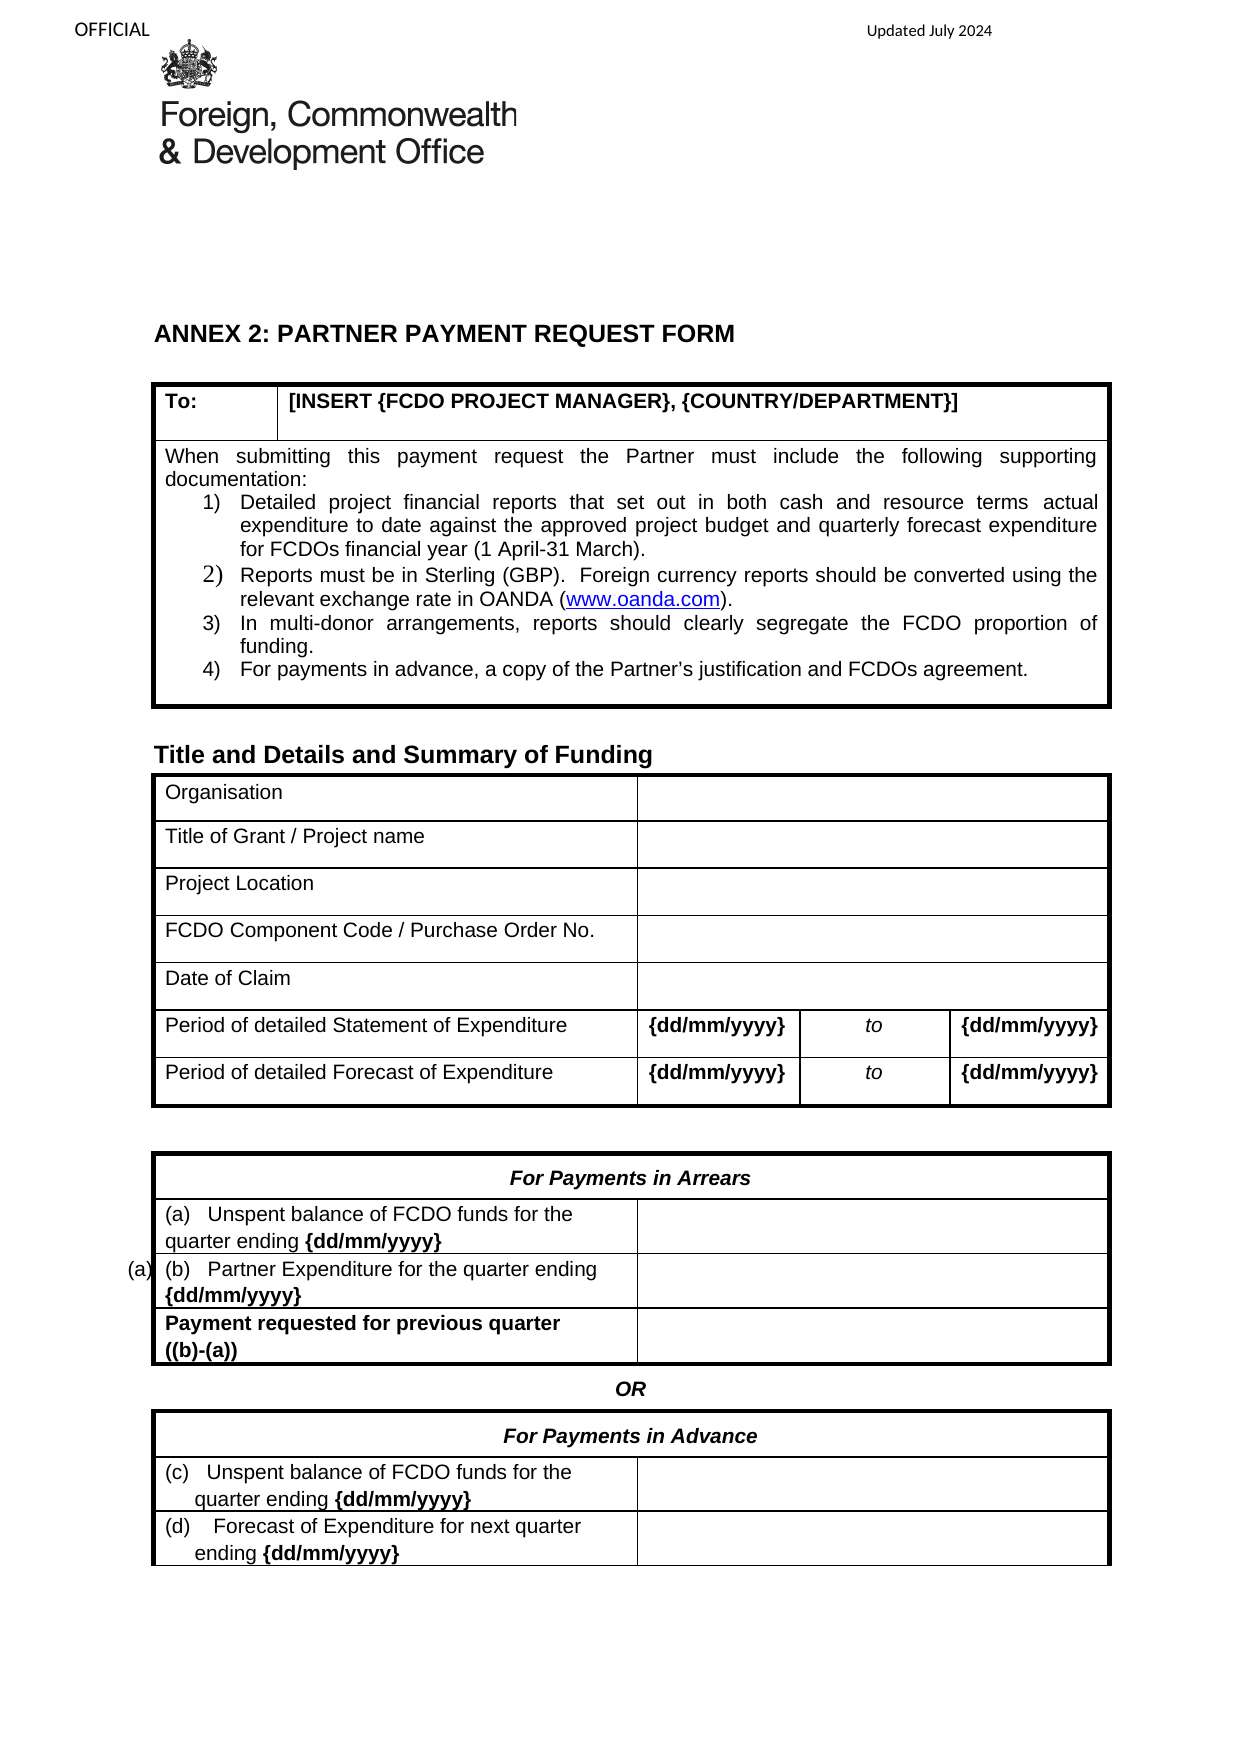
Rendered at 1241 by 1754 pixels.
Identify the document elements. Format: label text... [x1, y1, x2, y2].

table_cell (b) Partner Expenditure for the quarter ending {dd/mm/yyyy} [156, 1254, 637, 1307]
table_cell [638, 963, 1107, 1009]
table_cell [638, 869, 1107, 914]
table_cell [638, 1512, 1107, 1565]
table_cell {dd/mm/yyyy} [951, 1058, 1107, 1104]
table_cell For Payments in Arrears [156, 1156, 1107, 1198]
table_cell Payment requested for previous quarter ((b)-(a)) [156, 1309, 637, 1361]
table_cell Period of detailed Statement of Expenditure [156, 1011, 637, 1056]
table_cell {dd/mm/yyyy} [638, 1058, 799, 1104]
table_cell Title of Grant / Project name [156, 822, 637, 867]
table_header Organisation [156, 777, 637, 820]
subtitle ANNEX 2: PARTNER PAYMENT REQUEST FORM [153, 320, 1087, 348]
table_cell Project Location [156, 869, 637, 914]
table_cell (d) Forecast of Expenditure for next quarter ending {dd/mm/yyyy} [156, 1512, 637, 1565]
table_header To: [156, 387, 277, 440]
table_cell Period of detailed Forecast of Expenditure [156, 1058, 637, 1104]
table_header [638, 777, 1107, 820]
table_cell [638, 1309, 1107, 1361]
table_cell [638, 1254, 1107, 1307]
table_cell FCDO Component Code / Purchase Order No. [156, 916, 637, 962]
table_cell to [801, 1058, 949, 1104]
table_cell [638, 1200, 1107, 1253]
table_cell [638, 916, 1107, 962]
table_cell {dd/mm/yyyy} [951, 1011, 1107, 1056]
table_cell OR [154, 1366, 1109, 1409]
picture [157, 39, 517, 170]
table_cell (c) Unspent balance of FCDO funds for the quarter ending {dd/mm/yyyy} [156, 1458, 637, 1510]
table_cell For Payments in Advance [156, 1413, 1107, 1456]
table_cell {dd/mm/yyyy} [638, 1011, 799, 1056]
table_cell Date of Claim [156, 963, 637, 1009]
table_cell to [801, 1011, 949, 1056]
text Title and Details and Summary of Funding [153, 741, 1087, 768]
table_cell (a) Unspent balance of FCDO funds for the quarter ending {dd/mm/yyyy} [156, 1200, 637, 1253]
table_cell [154, 1108, 1109, 1151]
table_header [INSERT {FCDO PROJECT MANAGER}, {COUNTRY/DEPARTMENT}] [278, 387, 1107, 440]
table_cell [638, 822, 1107, 867]
table_cell When submitting this payment request the Partner must include the following supporting documentation: Detailed project financial reports that set out in both cash and resource terms actual expenditure to date against the approved project budget and quarterly forecast expenditure for FCDOs financial year (1 April-31 March). Reports must be in Sterling (GBP). Foreign currency reports should be converted using the relevant exchange rate in OANDA (www.oanda.com). In multi-donor arrangements, reports should clearly segregate the FCDO proportion of funding. For payments in advance, a copy of the Partner’s justification and FCDOs agreement. [156, 441, 1107, 704]
table_cell [638, 1458, 1107, 1510]
